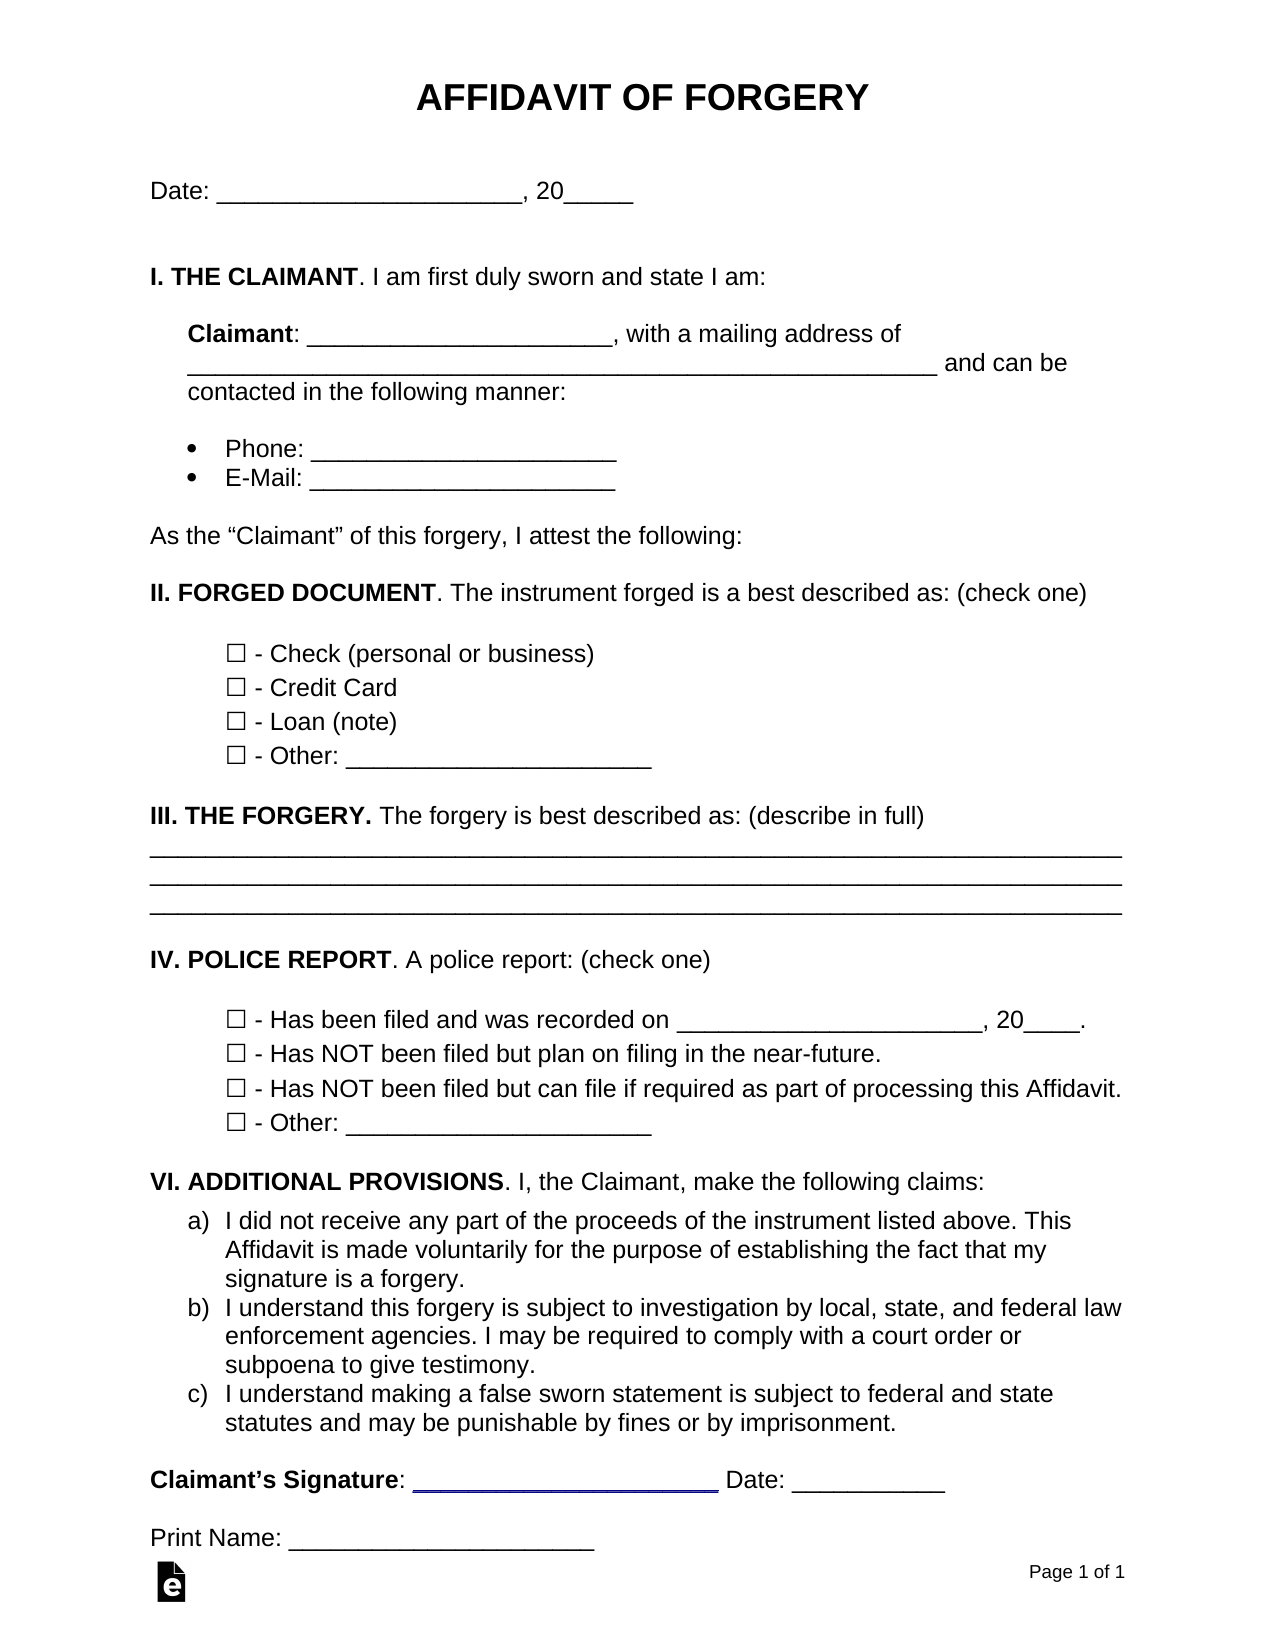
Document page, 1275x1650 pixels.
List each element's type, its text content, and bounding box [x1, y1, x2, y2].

subtitle ☐ - Has NOT been filed but plan on filing in the near-future. [225, 1036, 1125, 1070]
list I understand this forgery is subject to investigation by local, state, and federal law enforcement agencies. I may be required to comply with a court order or subpoena to give testimony. [187, 1292, 1125, 1379]
text ☐ - Has NOT been filed but can file if required as part of processing this Affidavit. [225, 1070, 1125, 1104]
list I understand making a false sworn statement is subject to federal and state statutes and may be punishable by fines or by imprisonment. [187, 1379, 1125, 1436]
text Claimant’s Signature: ______________________ Date: ___________ [150, 1465, 1125, 1494]
text III. THE FORGERY. The forgery is best described as: (describe in full) [150, 801, 1125, 829]
text ☐ - Loan (note) [225, 704, 1125, 738]
subtitle VI. ADDITIONAL PROVISIONS. I, the Claimant, make the following claims: [150, 1167, 1125, 1196]
text Claimant: ______________________, with a mailing address of ______________________________________________________ and can be contacted in the following manner: [187, 319, 1125, 406]
text ☐ - Other: ______________________ [225, 1104, 1125, 1138]
text Print Name: ______________________ [150, 1522, 1125, 1551]
text II. FORGED DOCUMENT. The instrument forged is a best described as: (check one) [150, 578, 1125, 607]
list E-Mail: ______________________ [187, 463, 1125, 492]
text Date: ______________________, 20_____ [150, 176, 1125, 204]
text As the “Claimant” of this forgery, I attest the following: [150, 521, 1125, 549]
subtitle ☐ - Check (personal or business) [225, 636, 1125, 670]
subtitle ☐ - Credit Card [225, 670, 1125, 704]
list Phone: ______________________ [187, 434, 1125, 463]
list I did not receive any part of the proceeds of the instrument listed above. This Affidavit is made voluntarily for the purpose of establishing the fact that my signature is a forgery. [187, 1206, 1125, 1292]
text I. THE CLAIMANT. I am first duly sworn and state I am: [150, 262, 1125, 291]
text __________________________________________________________________________________________________________________________________________________________________________________________________________________ [150, 829, 1125, 916]
subtitle AFFIDAVIT OF FORGERY [150, 75, 1125, 118]
text ☐ - Other: ______________________ [225, 738, 1125, 772]
subtitle ☐ - Has been filed and was recorded on ______________________, 20____. [225, 1002, 1125, 1036]
text IV. POLICE REPORT. A police report: (check one) [150, 944, 1125, 973]
